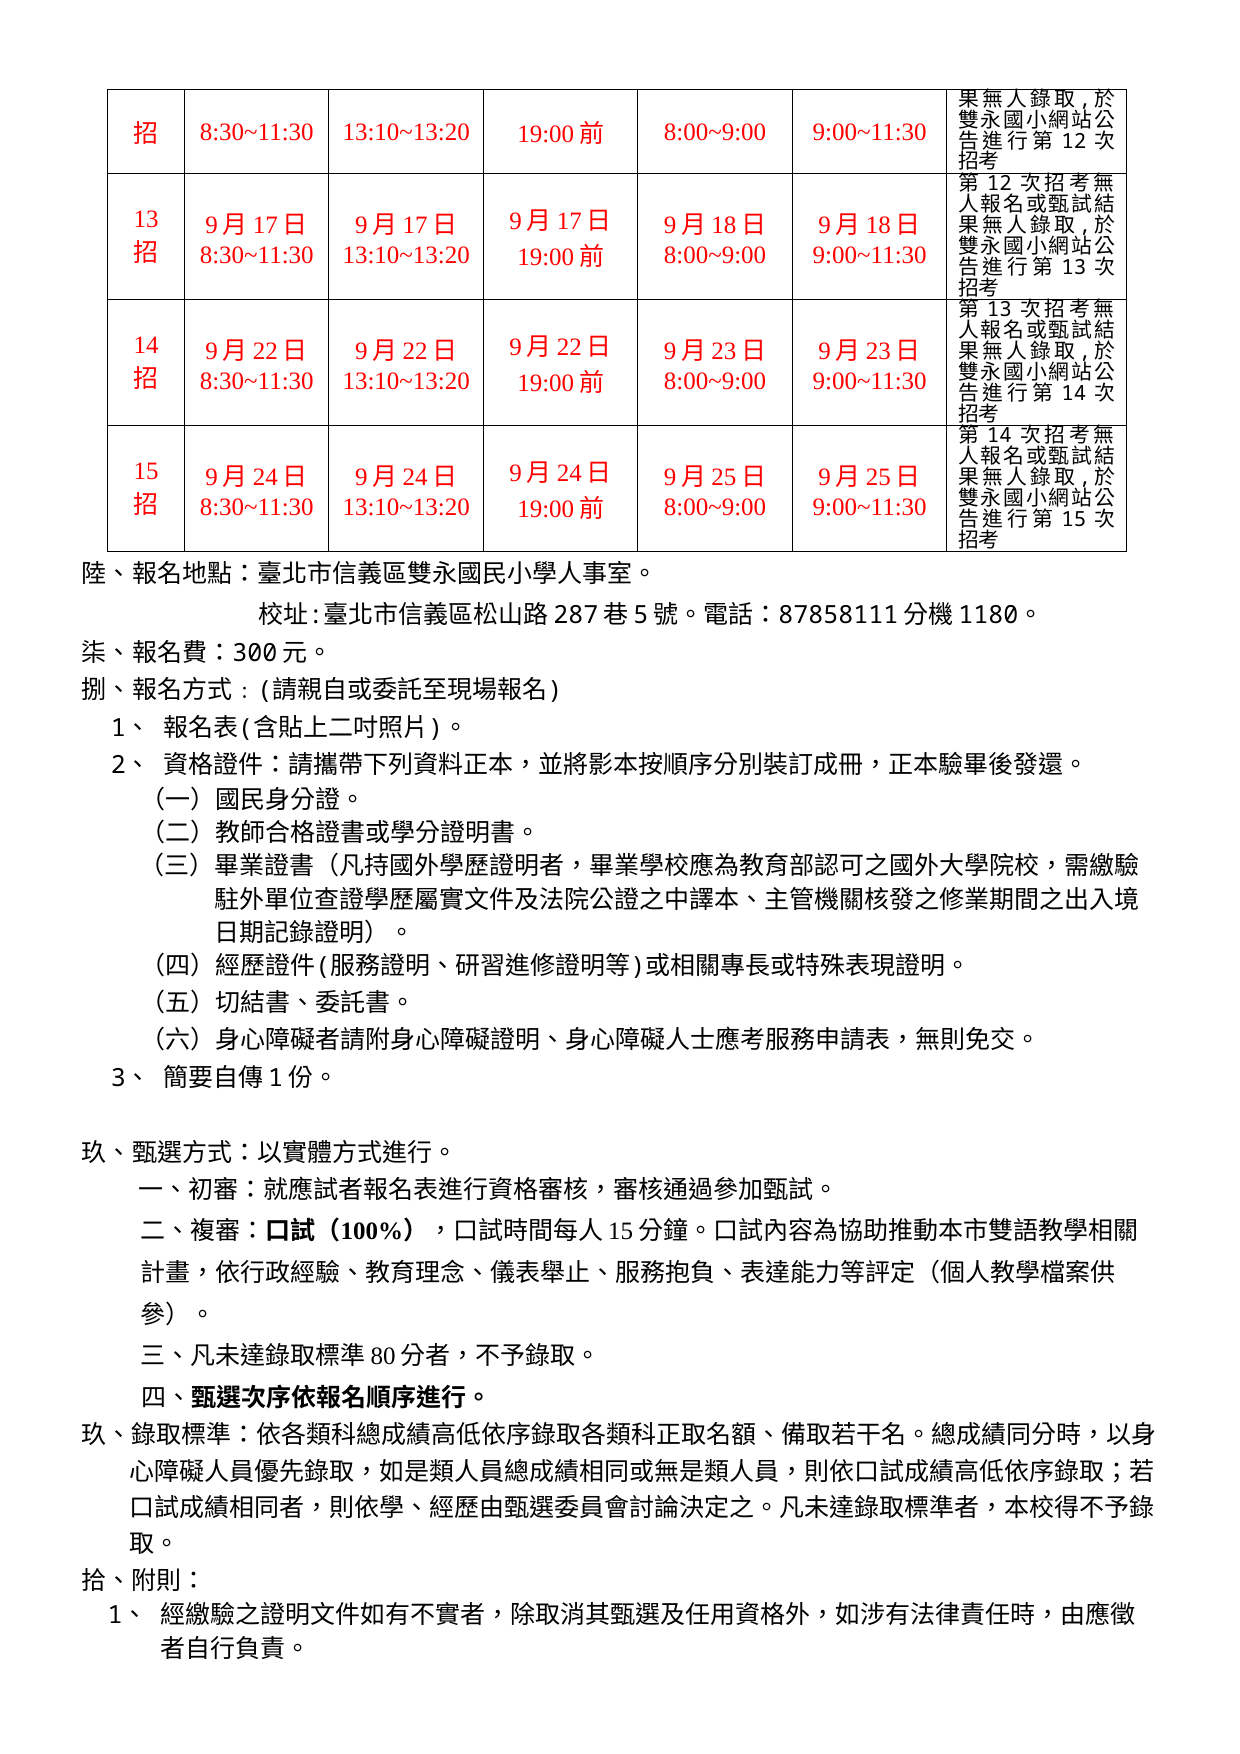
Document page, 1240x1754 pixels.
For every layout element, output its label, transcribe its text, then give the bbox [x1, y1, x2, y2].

table_cell 9月18日 9:00~11:30 [793, 174, 946, 299]
text （三）畢業證書（凡持國外學歷證明者，畢業學校應為教育部認可之國外大學院校，需繳驗駐外單位查證學歷屬實文件及法院公證之中譯本、主管機關核發之修業期間之出入境日期記錄證明）。 [139, 848, 1160, 948]
table_cell 13招 [108, 174, 184, 299]
table_cell 9月17日 8:30~11:30 [185, 174, 328, 299]
table_cell 9:00~11:30 [793, 90, 946, 173]
table_cell 9月17日 13:10~13:20 [329, 174, 483, 299]
table_cell 招 [108, 90, 184, 173]
table_cell 第14次招考無人報名或甄試結果無人錄取,於雙永國小網站公告進行第15次招考 [947, 426, 1126, 551]
table_cell 9月17日 19:00前 [484, 174, 637, 299]
list 資格證件：請攜帶下列資料正本，並將影本按順序分別裝訂成冊，正本驗畢後發還。 [111, 744, 1160, 781]
table_cell 第13次招考無人報名或甄試結果無人錄取,於雙永國小網站公告進行第14次招考 [947, 300, 1126, 425]
table_cell 9月25日 9:00~11:30 [793, 426, 946, 551]
table_cell 9月25日 8:00~9:00 [638, 426, 792, 551]
text （一）國民身分證。 [81, 781, 1160, 815]
list 簡要自傳1份。 [111, 1056, 1160, 1094]
list 報名表(含貼上二吋照片)。 [111, 706, 1160, 744]
table_cell 13:10~13:20 [329, 90, 483, 173]
table_cell 9月22日 8:30~11:30 [185, 300, 328, 425]
list 甄選方式：以實體方式進行。 [81, 1131, 1160, 1169]
table_cell 9月22日 13:10~13:20 [329, 300, 483, 425]
table_cell 9月22日 19:00前 [484, 300, 637, 425]
table_cell 9月18日 8:00~9:00 [638, 174, 792, 299]
table_cell 9月24日 19:00前 [484, 426, 637, 551]
text 四、甄選次序依報名順序進行。 [81, 1373, 1160, 1415]
list 報名方式﹕(請親自或委託至現場報名) [81, 669, 1160, 706]
table_cell 8:00~9:00 [638, 90, 792, 173]
table_cell 9月23日 9:00~11:30 [793, 300, 946, 425]
list 報名地點：臺北市信義區雙永國民小學人事室。 [81, 552, 1160, 590]
text 二、複審：口試（100%），口試時間每人15分鐘。口試內容為協助推動本市雙語教學相關計畫，依行政經驗、教育理念、儀表舉止、服務抱負、表達能力等評定（個人教學檔案供參）。 [140, 1206, 1160, 1331]
table_cell 8:30~11:30 [185, 90, 328, 173]
table_cell 15招 [108, 426, 184, 551]
table_cell 9月24日 8:30~11:30 [185, 426, 328, 551]
text 玖、錄取標準：依各類科總成績高低依序錄取各類科正取名額、備取若干名。總成績同分時，以身心障礙人員優先錄取，如是類人員總成績相同或無是類人員，則依口試成績高低依序錄取；若口試成績相同者，則依學、經歷由甄選委員會討論決定之。凡未達錄取標準者，本校得不予錄取。 [81, 1415, 1160, 1560]
list 報名費：300元。 [81, 631, 1160, 669]
table_cell 14招 [108, 300, 184, 425]
text 三、凡未達錄取標準80分者，不予錄取。 [140, 1331, 1160, 1373]
list 經繳驗之證明文件如有不實者，除取消其甄選及任用資格外，如涉有法律責任時，由應徵者自行負責。 [107, 1597, 1160, 1664]
text （二）教師合格證書或學分證明書。 [81, 815, 1160, 848]
table_cell 9月24日 13:10~13:20 [329, 426, 483, 551]
text 拾、附則： [81, 1560, 1160, 1597]
text （五）切結書、委託書。 [94, 981, 1160, 1019]
text （六）身心障礙者請附身心障礙證明、身心障礙人士應考服務申請表，無則免交。 [94, 1019, 1160, 1056]
text 一、初審：就應試者報名表進行資格審核，審核通過參加甄試。 [132, 1169, 1160, 1206]
table_cell 第12次招考無人報名或甄試結果無人錄取,於雙永國小網站公告進行第13次招考 [947, 174, 1126, 299]
table_cell 果無人錄取,於雙永國小網站公告進行第12次招考 [947, 90, 1126, 173]
table_cell 9月23日 8:00~9:00 [638, 300, 792, 425]
text 校址:臺北市信義區松山路287巷5號。電話：87858111分機1180。 [258, 590, 1160, 631]
text （四）經歷證件(服務證明、研習進修證明等)或相關專長或特殊表現證明。 [94, 948, 1160, 981]
table_cell 19:00前 [484, 90, 637, 173]
